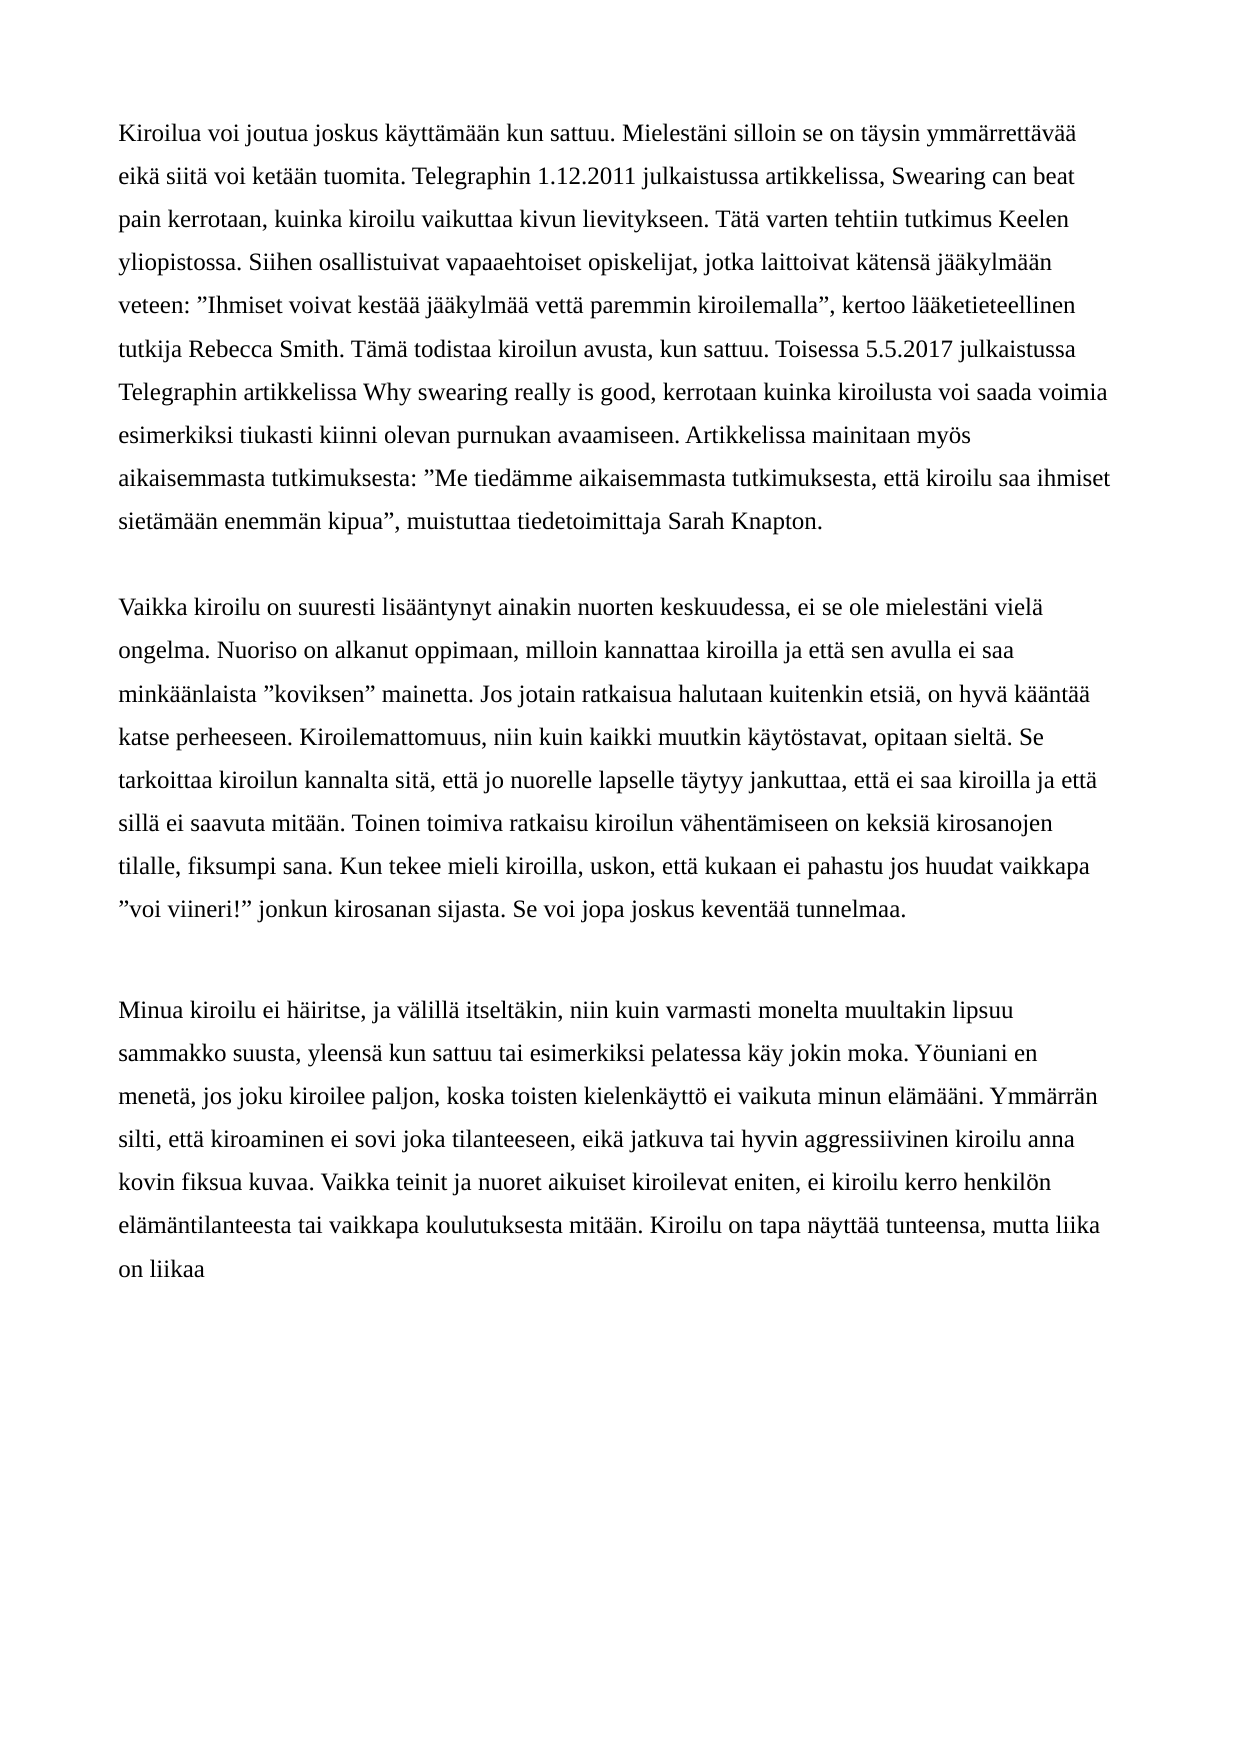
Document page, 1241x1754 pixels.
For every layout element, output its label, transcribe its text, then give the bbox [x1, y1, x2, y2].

text Vaikka kiroilu on suuresti lisääntynyt ainakin nuorten keskuudessa, ei se ole mielestäni vielä ongelma. Nuoriso on alkanut oppimaan, milloin kannattaa kiroilla ja että sen avulla ei saa minkäänlaista ”koviksen” mainetta. Jos jotain ratkaisua halutaan kuitenkin etsiä, on hyvä kääntää katse perheeseen. Kiroilemattomuus, niin kuin kaikki muutkin käytöstavat, opitaan sieltä. Se tarkoittaa kiroilun kannalta sitä, että jo nuorelle lapselle täytyy jankuttaa, että ei saa kiroilla ja että sillä ei saavuta mitään. Toinen toimiva ratkaisu kiroilun vähentämiseen on keksiä kirosanojen tilalle, fiksumpi sana. Kun tekee mieli kiroilla, uskon, että kukaan ei pahastu jos huudat vaikkapa ”voi viineri!” jonkun kirosanan sijasta. Se voi jopa joskus keventää tunnelmaa. [118, 592, 1122, 923]
text Kiroilua voi joutua joskus käyttämään kun sattuu. Mielestäni silloin se on täysin ymmärrettävää eikä siitä voi ketään tuomita. Telegraphin 1.12.2011 julkaistussa artikkelissa, Swearing can beat pain kerrotaan, kuinka kiroilu vaikuttaa kivun lievitykseen. Tätä varten tehtiin tutkimus Keelen yliopistossa. Siihen osallistuivat vapaaehtoiset opiskelijat, jotka laittoivat kätensä jääkylmään veteen: ”Ihmiset voivat kestää jääkylmää vettä paremmin kiroilemalla”, kertoo lääketieteellinen tutkija Rebecca Smith. Tämä todistaa kiroilun avusta, kun sattuu. Toisessa 5.5.2017 julkaistussa Telegraphin artikkelissa Why swearing really is good, kerrotaan kuinka kiroilusta voi saada voimia esimerkiksi tiukasti kiinni olevan purnukan avaamiseen. Artikkelissa mainitaan myös aikaisemmasta tutkimuksesta: ”Me tiedämme aikaisemmasta tutkimuksesta, että kiroilu saa ihmiset sietämään enemmän kipua”, muistuttaa tiedetoimittaja Sarah Knapton. [118, 118, 1122, 535]
text Minua kiroilu ei häiritse, ja välillä itseltäkin, niin kuin varmasti monelta muultakin lipsuu sammakko suusta, yleensä kun sattuu tai esimerkiksi pelatessa käy jokin moka. Yöuniani en menetä, jos joku kiroilee paljon, koska toisten kielenkäyttö ei vaikuta minun elämääni. Ymmärrän silti, että kiroaminen ei sovi joka tilanteeseen, eikä jatkuva tai hyvin aggressiivinen kiroilu anna kovin fiksua kuvaa. Vaikka teinit ja nuoret aikuiset kiroilevat eniten, ei kiroilu kerro henkilön elämäntilanteesta tai vaikkapa koulutuksesta mitään. Kiroilu on tapa näyttää tunteensa, mutta liika on liikaa [118, 995, 1122, 1282]
